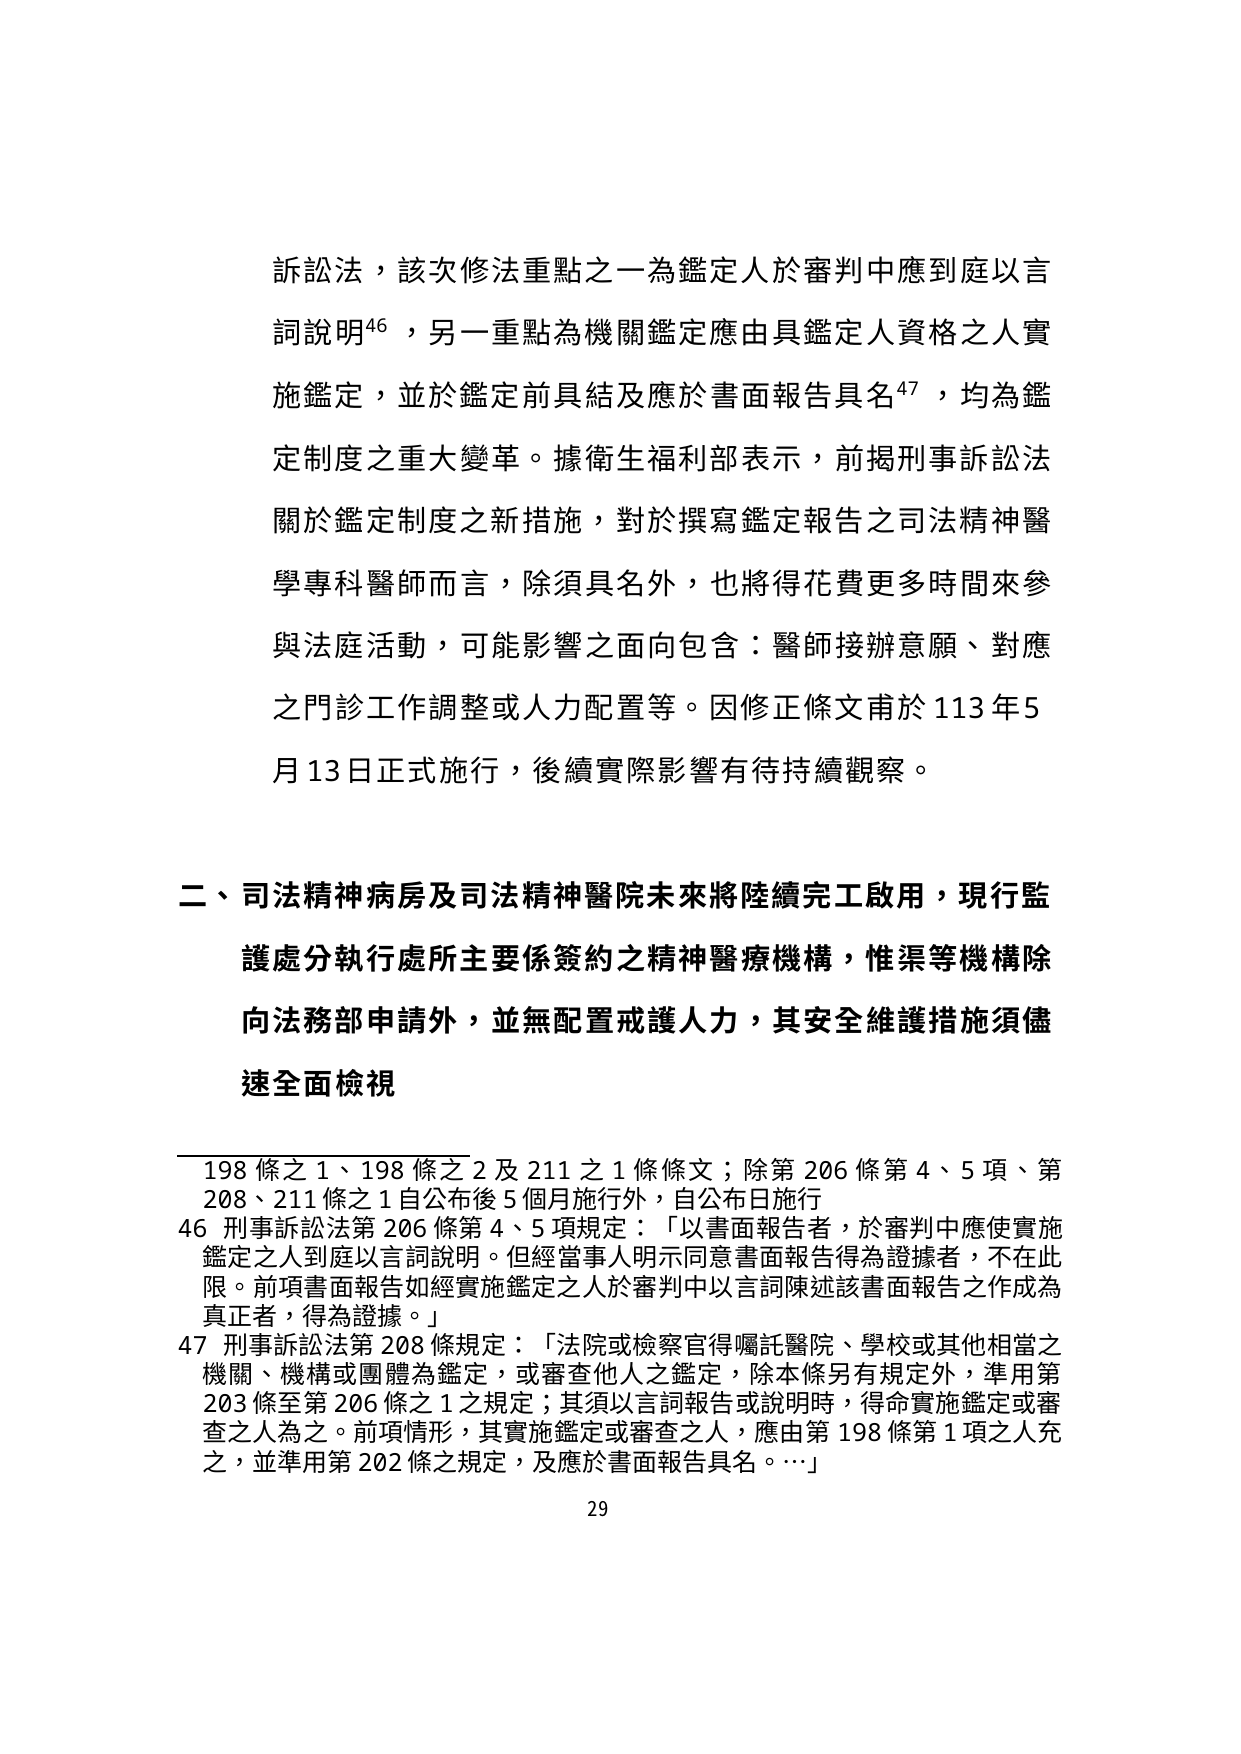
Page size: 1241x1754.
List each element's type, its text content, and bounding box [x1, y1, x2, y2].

text 二、司法精神病房及司法精神醫院未來將陸續完工啟用，現行監護處分執行處所主要係簽約之精神醫療機構，惟渠等機構除向法務部申請外，並無配置戒護人力，其安全維護措施須儘速全面檢視 [177, 852, 1063, 1102]
text 198條之1、198條之2及211之1條條文；除第206條第4、5項、第208、211條之1自公布後5個月施行外，自公布日施行 [177, 1156, 1063, 1214]
text 依據刑事訴訟法規定，鑑定可分為個人鑑定與機關鑑定，而鑑定人或鑑定機關係由法官或檢察官選任，實務上司法精神鑑定之委託對象，以醫療機構占多數，亦即多採機關鑑定。依據112年12月15日修正公布之刑事訴訟法，該次修法重點之一為鑑定人於審判中應到庭以言詞說明，另一重點為機關鑑定應由具鑑定人資格之人實施鑑定，並於鑑定前具結及應於書面報告具名，均為鑑定制度之重大變革。據衛生福利部表示，前揭刑事訴訟法關於鑑定制度之新措施，對於撰寫鑑定報告之司法精神醫學專科醫師而言，除須具名外，也將得花費更多時間來參與法庭活動，可能影響之面向包含：醫師接辦意願、對應之門診工作調整或人力配置等。因修正條文甫於113年5月13日正式施行，後續實際影響有待持續觀察。 [266, 227, 1063, 790]
text 刑事訴訟法第206條第4、5項規定：「以書面報告者，於審判中應使實施鑑定之人到庭以言詞說明。但經當事人明示同意書面報告得為證據者，不在此限。前項書面報告如經實施鑑定之人於審判中以言詞陳述該書面報告之作成為真正者，得為證據。」 [177, 1214, 1063, 1331]
text 刑事訴訟法第208條規定：「法院或檢察官得囑託醫院、學校或其他相當之機關、機構或團體為鑑定，或審查他人之鑑定，除本條另有規定外，準用第203條至第206條之1之規定；其須以言詞報告或說明時，得命實施鑑定或審查之人為之。前項情形，其實施鑑定或審查之人，應由第198條第1項之人充之，並準用第202條之規定，及應於書面報告具名。…」 [177, 1331, 1063, 1477]
